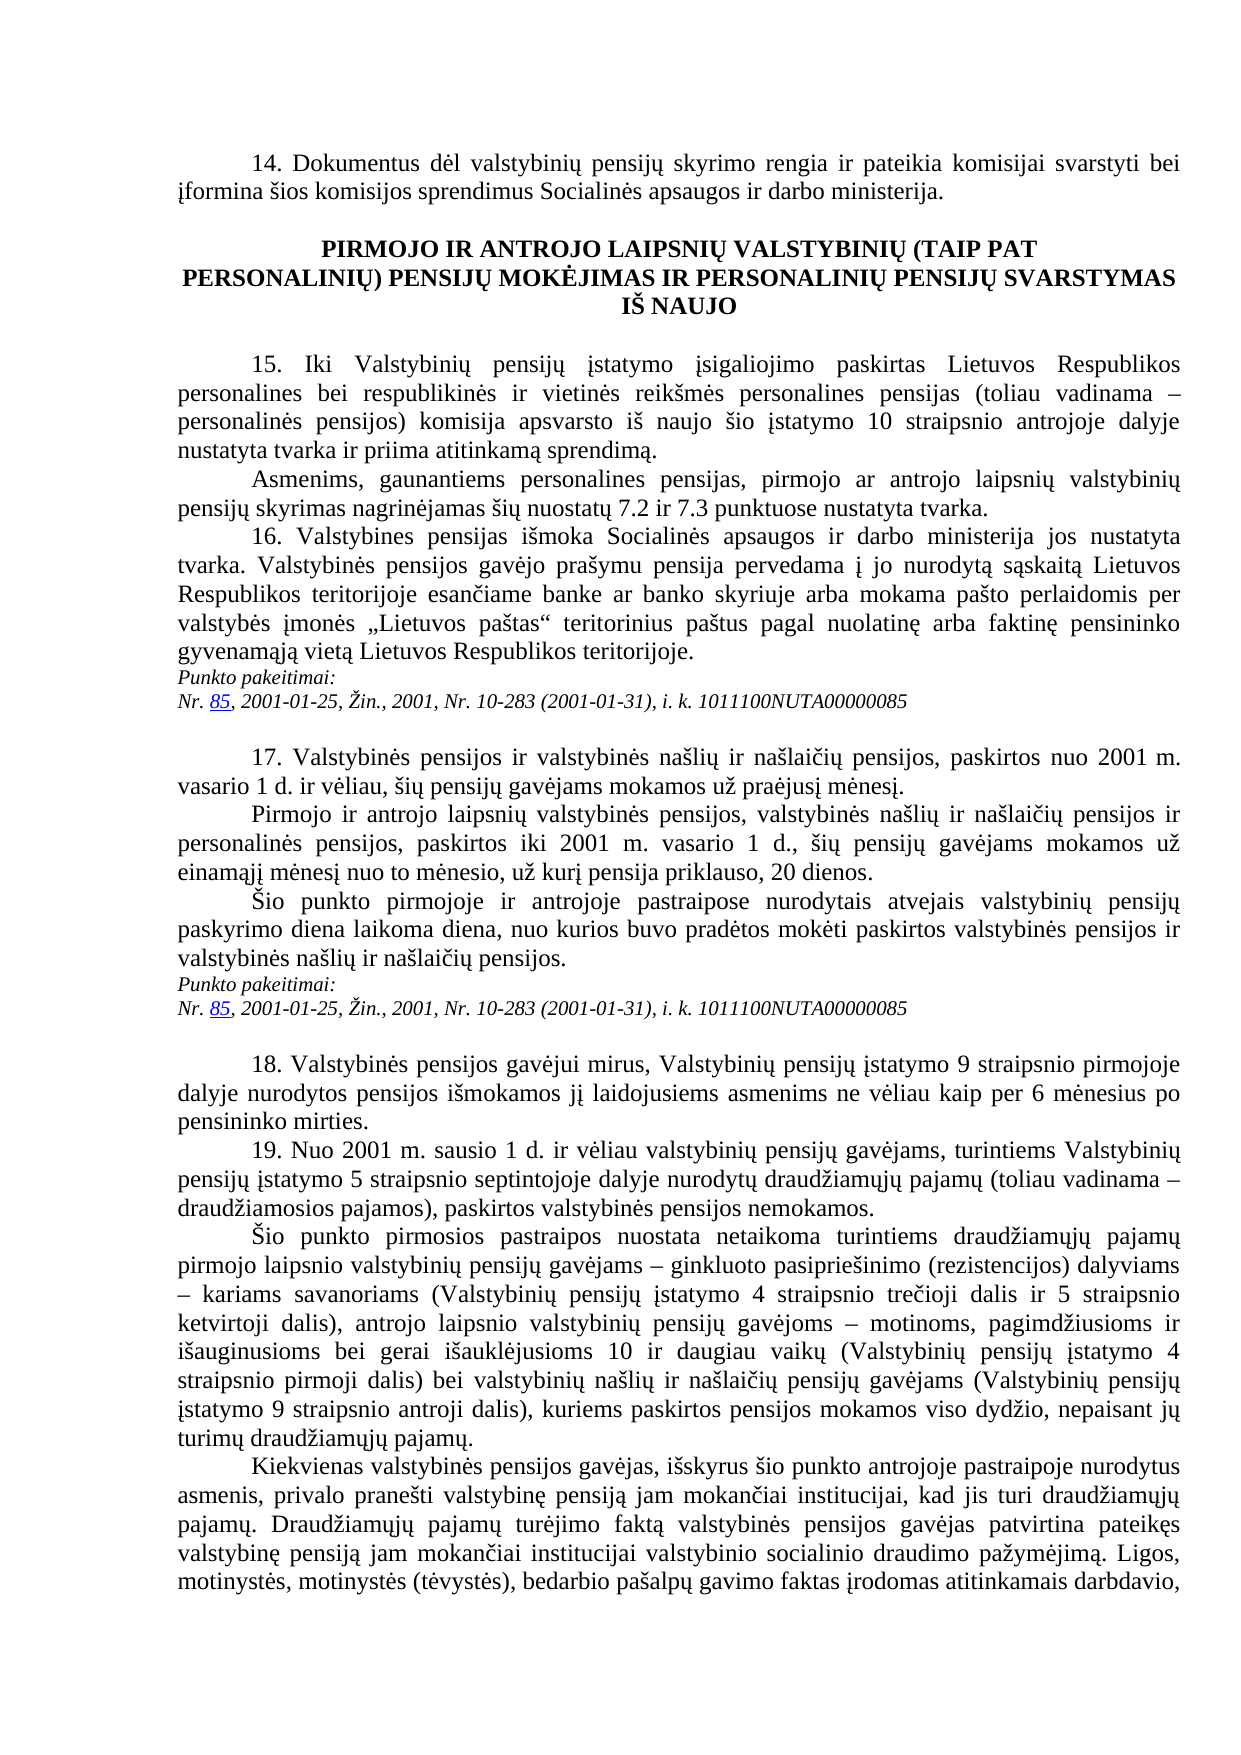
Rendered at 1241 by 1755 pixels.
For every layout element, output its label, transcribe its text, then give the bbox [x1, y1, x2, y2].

text 14. Dokumentus dėl valstybinių pensijų skyrimo rengia ir pateikia komisijai svarstyti bei įformina šios komisijos sprendimus Socialinės apsaugos ir darbo ministerija. [177, 148, 1181, 205]
text Nr. 85, 2001-01-25, Žin., 2001, Nr. 10-283 (2001-01-31), i. k. 1011100NUTA00000085 [177, 996, 1181, 1020]
text Kiekvienas valstybinės pensijos gavėjas, išskyrus šio punkto antrojoje pastraipoje nurodytus asmenis, privalo pranešti valstybinę pensiją jam mokančiai institucijai, kad jis turi draudžiamųjų pajamų. Draudžiamųjų pajamų turėjimo faktą valstybinės pensijos gavėjas patvirtina pateikęs valstybinę pensiją jam mokančiai institucijai valstybinio socialinio draudimo pažymėjimą. Ligos, motinystės, motinystės (tėvystės), bedarbio pašalpų gavimo faktas įrodomas atitinkamais darbdavio, [177, 1451, 1181, 1595]
text PERSONALINIŲ) PENSIJŲ MOKĖJIMAS IR PERSONALINIŲ PENSIJŲ SVARSTYMAS IŠ NAUJO [177, 263, 1181, 320]
text 15. Iki Valstybinių pensijų įstatymo įsigaliojimo paskirtas Lietuvos Respublikos personalines bei respublikinės ir vietinės reikšmės personalines pensijas (toliau vadinama – personalinės pensijos) komisija apsvarsto iš naujo šio įstatymo 10 straipsnio antrojoje dalyje nustatyta tvarka ir priima atitinkamą sprendimą. [177, 349, 1181, 464]
text Punkto pakeitimai: [177, 665, 1181, 689]
text 18. Valstybinės pensijos gavėjui mirus, Valstybinių pensijų įstatymo 9 straipsnio pirmojoje dalyje nurodytos pensijos išmokamos jį laidojusiems asmenims ne vėliau kaip per 6 mėnesius po pensininko mirties. [177, 1049, 1181, 1135]
text 17. Valstybinės pensijos ir valstybinės našlių ir našlaičių pensijos, paskirtos nuo 2001 m. vasario 1 d. ir vėliau, šių pensijų gavėjams mokamos už praėjusį mėnesį. [177, 742, 1181, 799]
text Nr. 85, 2001-01-25, Žin., 2001, Nr. 10-283 (2001-01-31), i. k. 1011100NUTA00000085 [177, 689, 1181, 713]
text Asmenims, gaunantiems personalines pensijas, pirmojo ar antrojo laipsnių valstybinių pensijų skyrimas nagrinėjamas šių nuostatų 7.2 ir 7.3 punktuose nustatyta tvarka. [177, 464, 1181, 521]
text 19. Nuo 2001 m. sausio 1 d. ir vėliau valstybinių pensijų gavėjams, turintiems Valstybinių pensijų įstatymo 5 straipsnio septintojoje dalyje nurodytų draudžiamųjų pajamų (toliau vadinama – draudžiamosios pajamos), paskirtos valstybinės pensijos nemokamos. [177, 1135, 1181, 1221]
text Pirmojo ir antrojo laipsnių valstybinės pensijos, valstybinės našlių ir našlaičių pensijos ir personalinės pensijos, paskirtos iki 2001 m. vasario 1 d., šių pensijų gavėjams mokamos už einamąjį mėnesį nuo to mėnesio, už kurį pensija priklauso, 20 dienos. [177, 799, 1181, 886]
text Šio punkto pirmojoje ir antrojoje pastraipose nurodytais atvejais valstybinių pensijų paskyrimo diena laikoma diena, nuo kurios buvo pradėtos mokėti paskirtos valstybinės pensijos ir valstybinės našlių ir našlaičių pensijos. [177, 886, 1181, 972]
text Punkto pakeitimai: [177, 972, 1181, 996]
text 16. Valstybines pensijas išmoka Socialinės apsaugos ir darbo ministerija jos nustatyta tvarka. Valstybinės pensijos gavėjo prašymu pensija pervedama į jo nurodytą sąskaitą Lietuvos Respublikos teritorijoje esančiame banke ar banko skyriuje arba mokama pašto perlaidomis per valstybės įmonės „Lietuvos paštas“ teritorinius paštus pagal nuolatinę arba faktinę pensininko gyvenamąją vietą Lietuvos Respublikos teritorijoje. [177, 521, 1181, 665]
text Šio punkto pirmosios pastraipos nuostata netaikoma turintiems draudžiamųjų pajamų pirmojo laipsnio valstybinių pensijų gavėjams – ginkluoto pasipriešinimo (rezistencijos) dalyviams – kariams savanoriams (Valstybinių pensijų įstatymo 4 straipsnio trečioji dalis ir 5 straipsnio ketvirtoji dalis), antrojo laipsnio valstybinių pensijų gavėjoms – motinoms, pagimdžiusioms ir išauginusioms bei gerai išauklėjusioms 10 ir daugiau vaikų (Valstybinių pensijų įstatymo 4 straipsnio pirmoji dalis) bei valstybinių našlių ir našlaičių pensijų gavėjams (Valstybinių pensijų įstatymo 9 straipsnio antroji dalis), kuriems paskirtos pensijos mokamos viso dydžio, nepaisant jų turimų draudžiamųjų pajamų. [177, 1221, 1181, 1451]
text PIRMOJO IR ANTROJO LAIPSNIŲ VALSTYBINIŲ (TAIP PAT [177, 234, 1181, 263]
